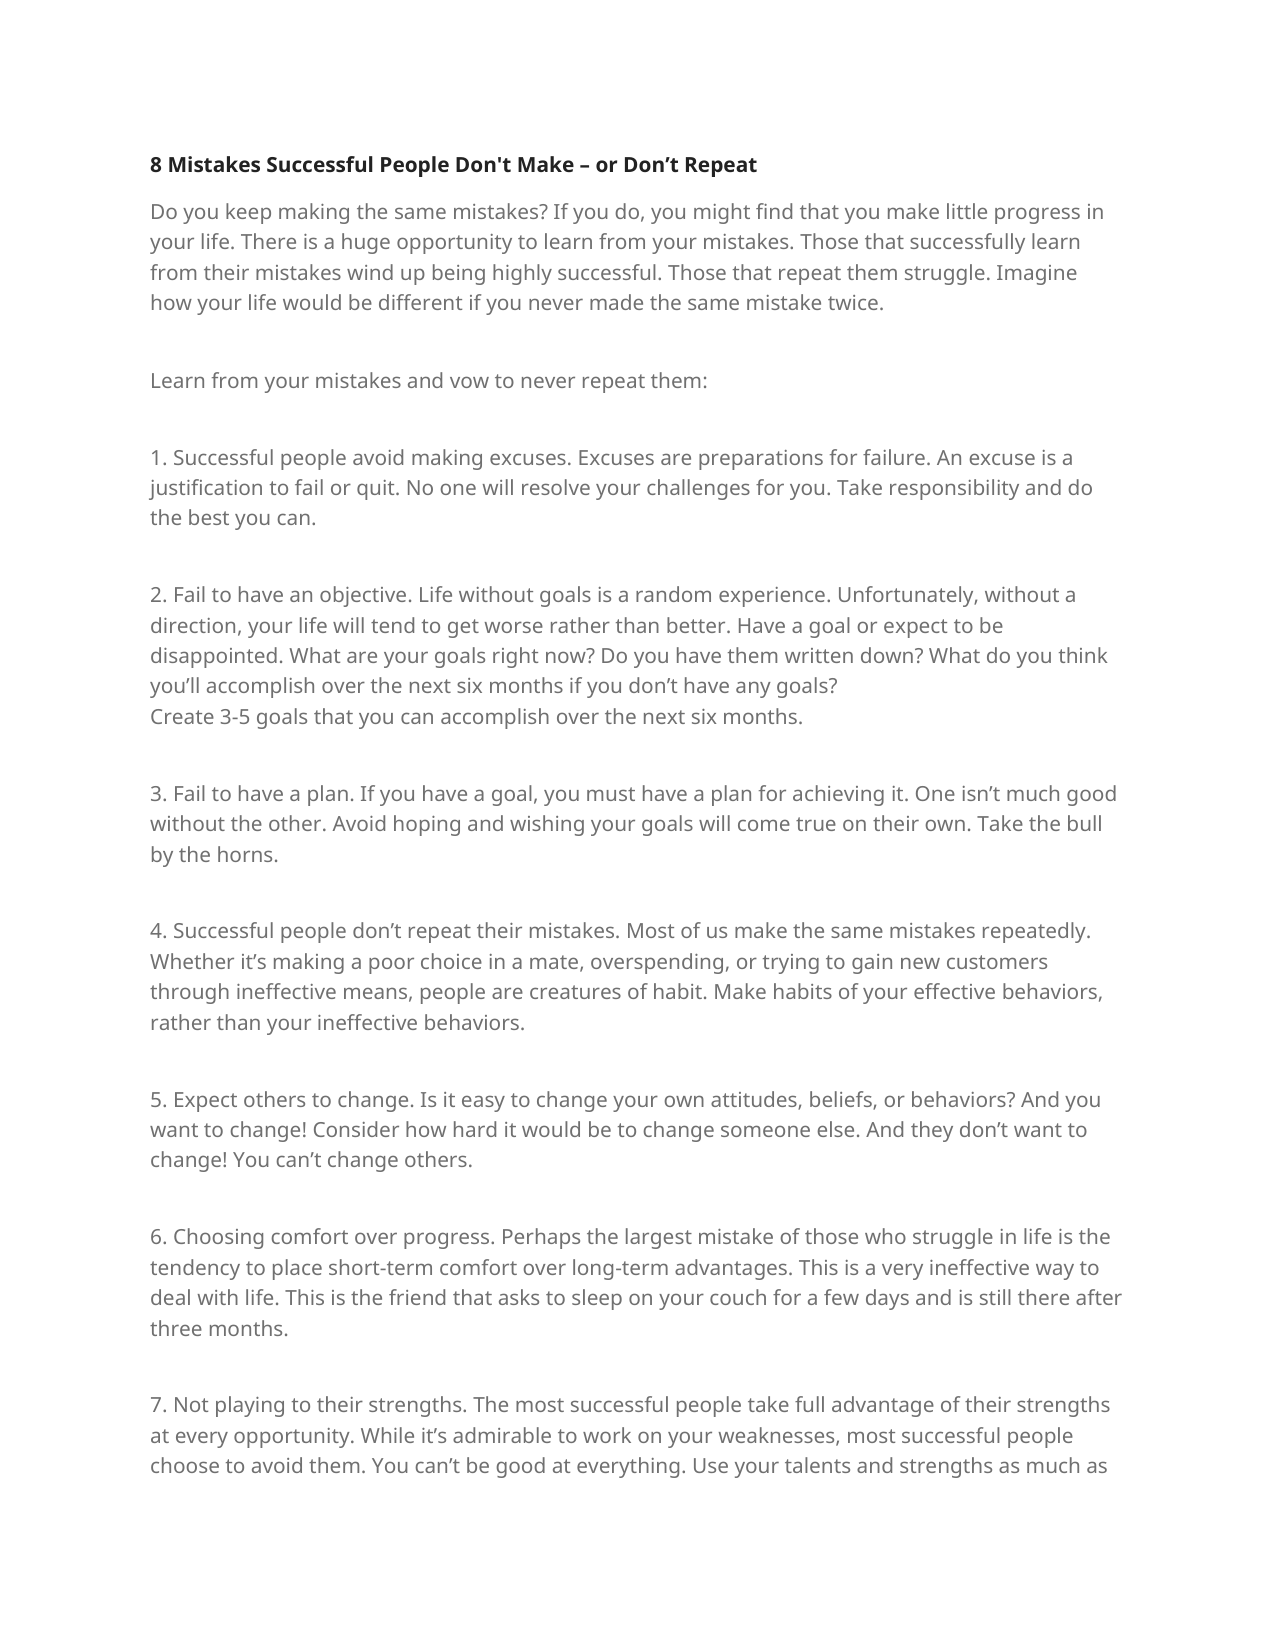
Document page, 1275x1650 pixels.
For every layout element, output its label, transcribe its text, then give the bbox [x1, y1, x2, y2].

text 5. Expect others to change. Is it easy to change your own attitudes, beliefs, or behaviors? And you want to change! Consider how hard it would be to change someone else. And they don’t want to change! You can’t change others. [150, 1085, 1125, 1204]
text Do you keep making the same mistakes? If you do, you might find that you make little progress in your life. There is a huge opportunity to learn from your mistakes. Those that successfully learn from their mistakes wind up being highly successful. Those that repeat them struggle. Imagine how your life would be different if you never made the same mistake twice. [150, 197, 1125, 317]
text 6. Choosing comfort over progress. Perhaps the largest mistake of those who struggle in life is the tendency to place short-term comfort over long-term advantages. This is a very ineffective way to deal with life. This is the friend that asks to sleep on your couch for a few days and is still there after three months. [150, 1222, 1125, 1372]
text 7. Not playing to their strengths. The most successful people take full advantage of their strengths at every opportunity. While it’s admirable to work on your weaknesses, most successful people choose to avoid them. You can’t be good at everything. Use your talents and strengths as much as [150, 1391, 1125, 1480]
text 1. Successful people avoid making excuses. Excuses are preparations for failure. An excuse is a justification to fail or quit. No one will resolve your challenges for you. Take responsibility and do the best you can. [150, 443, 1125, 562]
text 4. Successful people don’t repeat their mistakes. Most of us make the same mistakes repeatedly. Whether it’s making a poor choice in a mate, overspending, or trying to gain new customers through ineffective means, people are creatures of habit. Make habits of your effective behaviors, rather than your ineffective behaviors. [150, 917, 1125, 1066]
text 8 Mistakes Successful People Don't Make – or Don’t Repeat [150, 150, 1125, 178]
text 3. Fail to have a plan. If you have a goal, you must have a plan for achieving it. One isn’t much good without the other. Avoid hoping and wishing your goals will come true on their own. Take the bull by the horns. [150, 779, 1125, 898]
text Learn from your mistakes and vow to never repeat them: [150, 335, 1125, 424]
text 2. Fail to have an objective. Life without goals is a random experience. Unfortunately, without a direction, your life will tend to get worse rather than better. Have a goal or expect to be disappointed. What are your goals right now? Do you have them written down? What do you think you’ll accomplish over the next six months if you don’t have any goals? Create 3-5 goals that you can accomplish over the next six months. [150, 580, 1125, 760]
